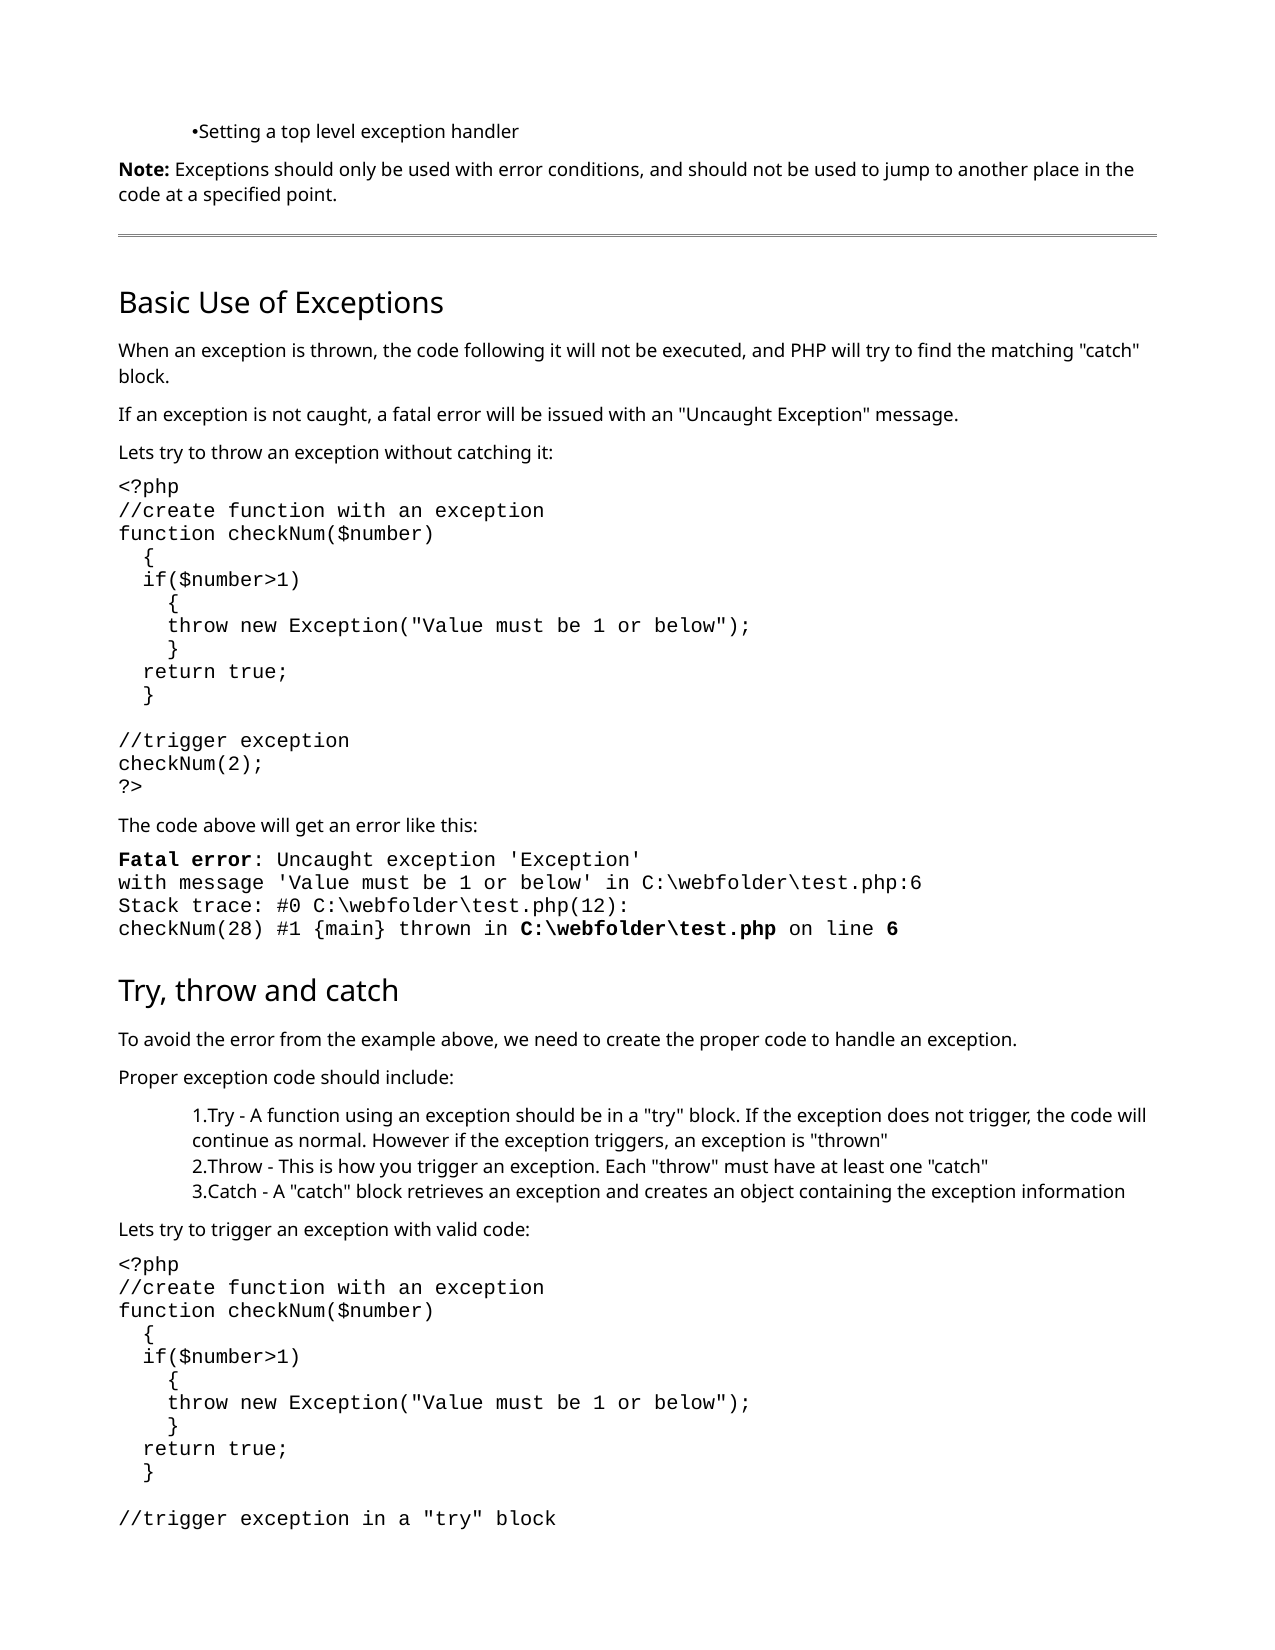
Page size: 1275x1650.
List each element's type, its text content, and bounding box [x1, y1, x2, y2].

subtitle Basic Use of Exceptions [118, 281, 1157, 322]
text <?php //create function with an exception function checkNum($number) { if($number>1) { throw new Exception("Value must be 1 or below"); } return true; } //trigger exception in a "try" block [118, 1255, 1157, 1531]
text <?php //create function with an exception function checkNum($number) { if($number>1) { throw new Exception("Value must be 1 or below"); } return true; } //trigger exception checkNum(2); ?> [118, 477, 1157, 799]
text When an exception is thrown, the code following it will not be executed, and PHP will try to find the matching "catch" block. [118, 337, 1157, 388]
text Proper exception code should include: [118, 1064, 1157, 1090]
subtitle Try, throw and catch [118, 970, 1157, 1011]
list Setting a top level exception handler [118, 118, 1157, 144]
text Lets try to trigger an exception with valid code: [118, 1217, 1157, 1242]
list Try - A function using an exception should be in a "try" block. If the exception does not trigger, the code will continue as normal. However if the exception triggers, an exception is "thrown" [118, 1102, 1157, 1153]
text If an exception is not caught, a fatal error will be issued with an "Uncaught Exception" message. [118, 401, 1157, 427]
list Catch - A "catch" block retrieves an exception and creates an object containing the exception information [118, 1179, 1157, 1204]
text To avoid the error from the example above, we need to create the proper code to handle an exception. [118, 1026, 1157, 1052]
text Note: Exceptions should only be used with error conditions, and should not be used to jump to another place in the code at a specified point. [118, 156, 1157, 207]
text The code above will get an error like this: [118, 812, 1157, 837]
text Lets try to throw an exception without catching it: [118, 439, 1157, 464]
list Throw - This is how you trigger an exception. Each "throw" must have at least one "catch" [118, 1153, 1157, 1179]
text Fatal error: Uncaught exception 'Exception' with message 'Value must be 1 or below' in C:\webfolder\test.php:6 Stack trace: #0 C:\webfolder\test.php(12): checkNum(28) #1 {main} thrown in C:\webfolder\test.php on line 6 [118, 850, 1157, 942]
